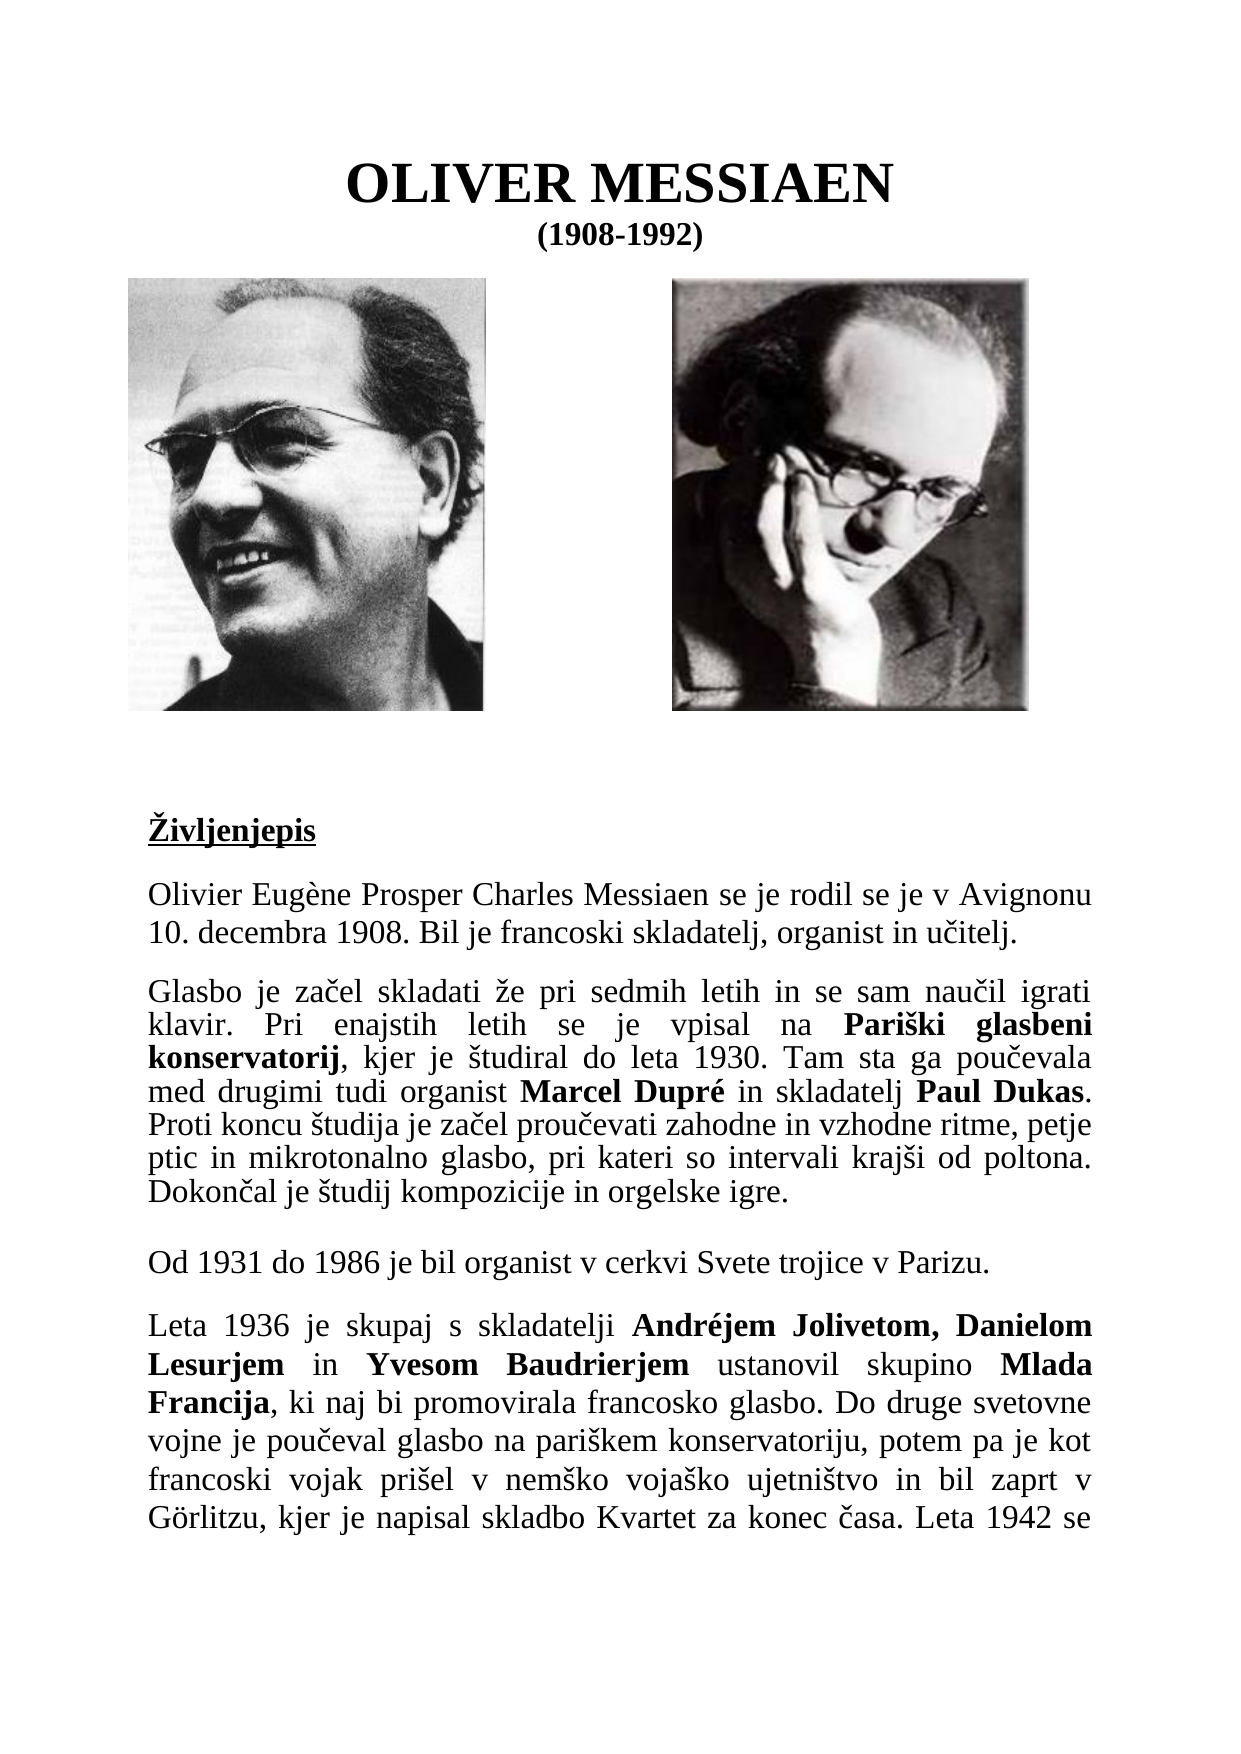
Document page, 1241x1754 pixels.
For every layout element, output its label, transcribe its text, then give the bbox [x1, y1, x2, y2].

text Glasbo je začel skladati že pri sedmih letih in se sam naučil igrati klavir. Pri enajstih letih se je vpisal na Pariški glasbeni konservatorij, kjer je študiral do leta 1930. Tam sta ga poučevala med drugimi tudi organist Marcel Dupré in skladatelj Paul Dukas. Proti koncu študija je začel proučevati zahodne in vzhodne ritme, petje ptic in mikrotonalno glasbo, pri kateri so intervali krajši od poltona. Dokončal je študij kompozicije in orgelske igre. [148, 976, 1093, 1209]
picture [672, 278, 1029, 711]
text Od 1931 do 1986 je bil organist v cerkvi Svete trojice v Parizu. [148, 1242, 1093, 1281]
text Leta 1936 je skupaj s skladatelji Andréjem Jolivetom, Danielom Lesurjem in Yvesom Baudrierjem ustanovil skupino Mlada Francija, ki naj bi promovirala francosko glasbo. Do druge svetovne vojne je poučeval glasbo na pariškem konservatoriju, potem pa je kot francoski vojak prišel v nemško vojaško ujetništvo in bil zaprt v Görlitzu, kjer je napisal skladbo Kvartet za konec časa. Leta 1942 se [148, 1306, 1093, 1536]
picture [128, 278, 486, 711]
text OLIVER MESSIAEN [148, 148, 1093, 215]
text (1908-1992) [148, 215, 1093, 253]
text Življenjepis [148, 811, 1093, 849]
text Olivier Eugène Prosper Charles Messiaen se je rodil se je v Avignonu 10. decembra 1908. Bil je francoski skladatelj, organist in učitelj. [148, 874, 1093, 951]
